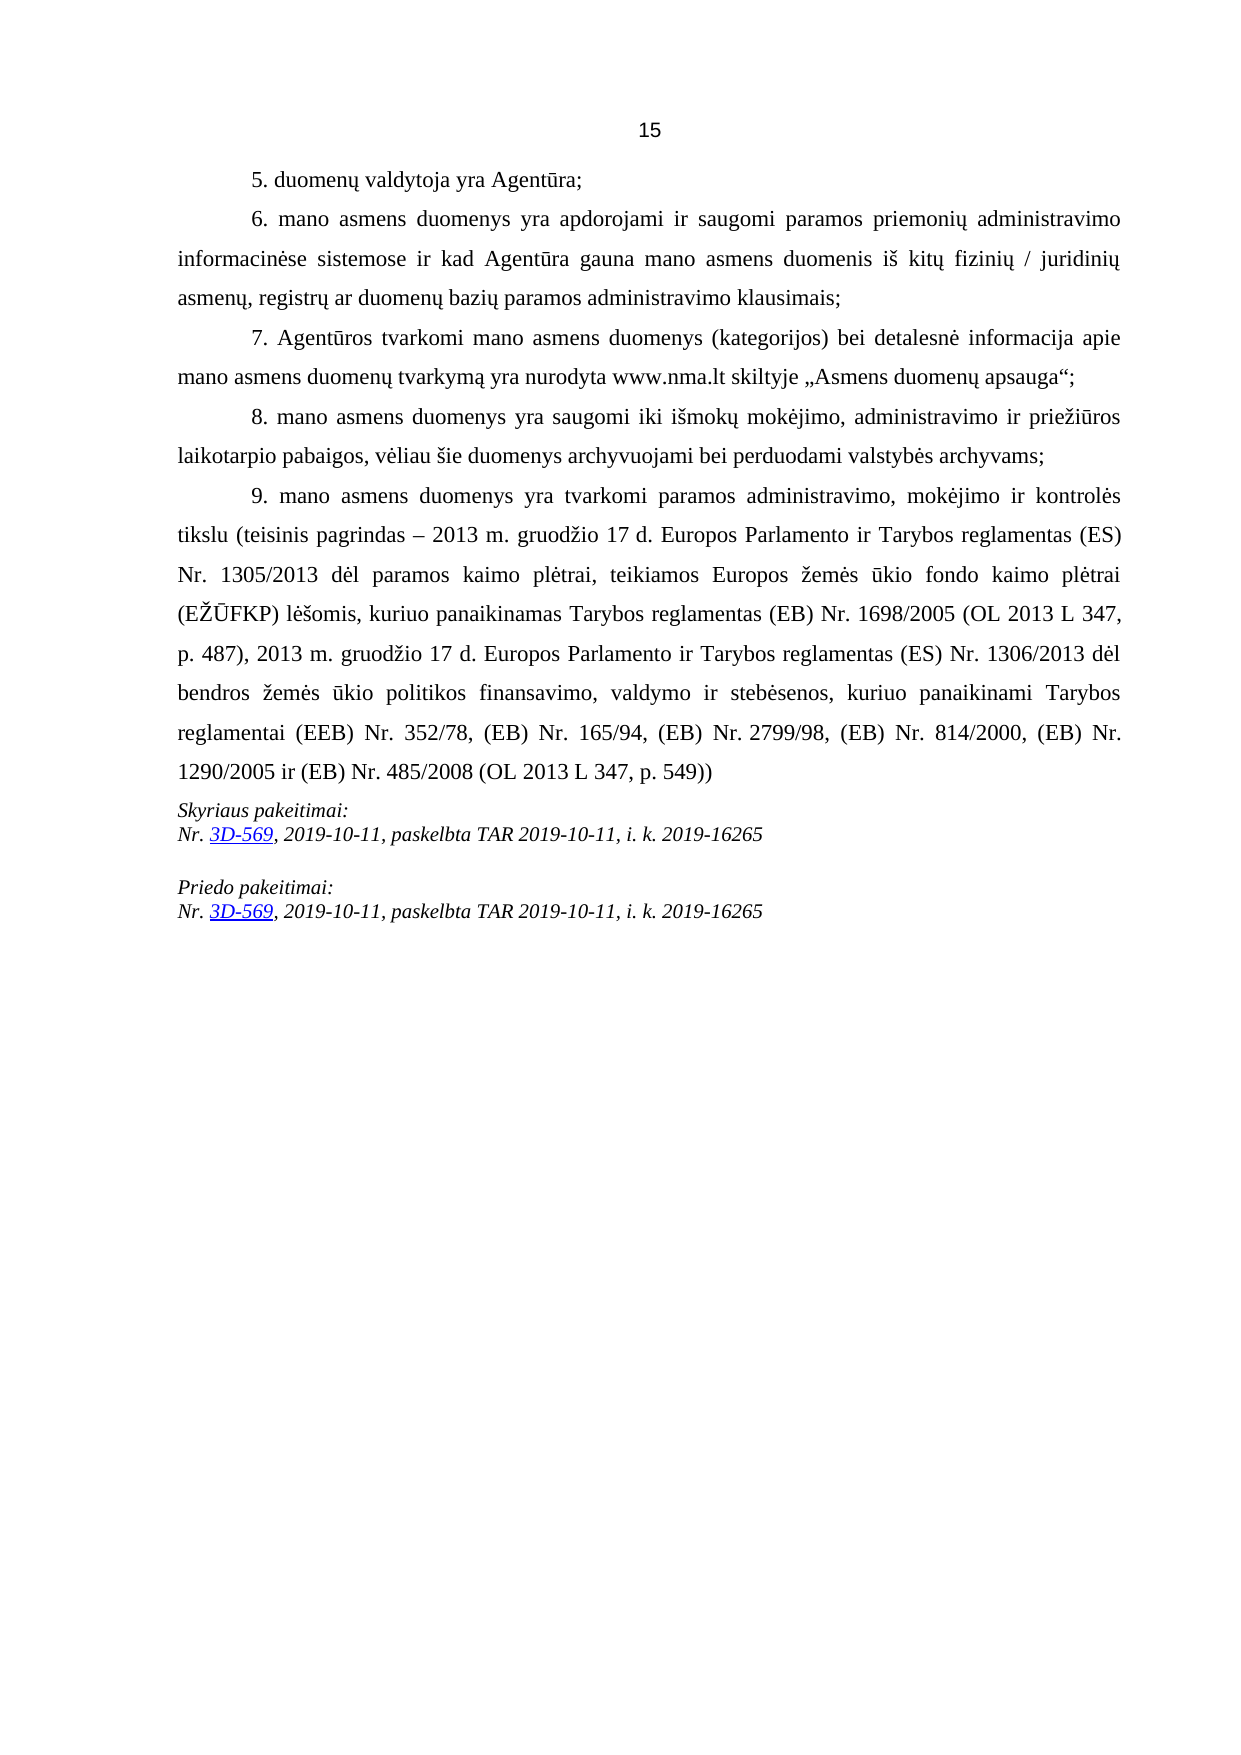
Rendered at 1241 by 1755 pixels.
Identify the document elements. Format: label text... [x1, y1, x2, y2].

text 6. mano asmens duomenys yra apdorojami ir saugomi paramos priemonių administravimo informacinėse sistemose ir kad Agentūra gauna mano asmens duomenis iš kitų fizinių / juridinių asmenų, registrų ar duomenų bazių paramos administravimo klausimais; [177, 206, 1122, 311]
text Nr. 3D-569, 2019-10-11, paskelbta TAR 2019-10-11, i. k. 2019-16265 [177, 899, 1122, 923]
text Priedo pakeitimai: [177, 874, 1122, 899]
text 9. mano asmens duomenys yra tvarkomi paramos administravimo, mokėjimo ir kontrolės tikslu (teisinis pagrindas – 2013 m. gruodžio 17 d. Europos Parlamento ir Tarybos reglamentas (ES) Nr. 1305/2013 dėl paramos kaimo plėtrai, teikiamos Europos žemės ūkio fondo kaimo plėtrai (EŽŪFKP) lėšomis, kuriuo panaikinamas Tarybos reglamentas (EB) Nr. 1698/2005 (OL 2013 L 347, p. 487), 2013 m. gruodžio 17 d. Europos Parlamento ir Tarybos reglamentas (ES) Nr. 1306/2013 dėl bendros žemės ūkio politikos finansavimo, valdymo ir stebėsenos, kuriuo panaikinami Tarybos reglamentai (EEB) Nr. 352/78, (EB) Nr. 165/94, (EB) Nr. 2799/98, (EB) Nr. 814/2000, (EB) Nr. 1290/2005 ir (EB) Nr. 485/2008 (OL 2013 L 347, p. 549)) [177, 482, 1122, 784]
text Skyriaus pakeitimai: [177, 798, 1122, 822]
text Nr. 3D-569, 2019-10-11, paskelbta TAR 2019-10-11, i. k. 2019-16265 [177, 822, 1122, 846]
text 7. Agentūros tvarkomi mano asmens duomenys (kategorijos) bei detalesnė informacija apie mano asmens duomenų tvarkymą yra nurodyta www.nma.lt skiltyje „Asmens duomenų apsauga“; [177, 324, 1122, 390]
text 5. duomenų valdytoja yra Agentūra; [177, 166, 1122, 192]
text 8. mano asmens duomenys yra saugomi iki išmokų mokėjimo, administravimo ir priežiūros laikotarpio pabaigos, vėliau šie duomenys archyvuojami bei perduodami valstybės archyvams; [177, 403, 1122, 469]
